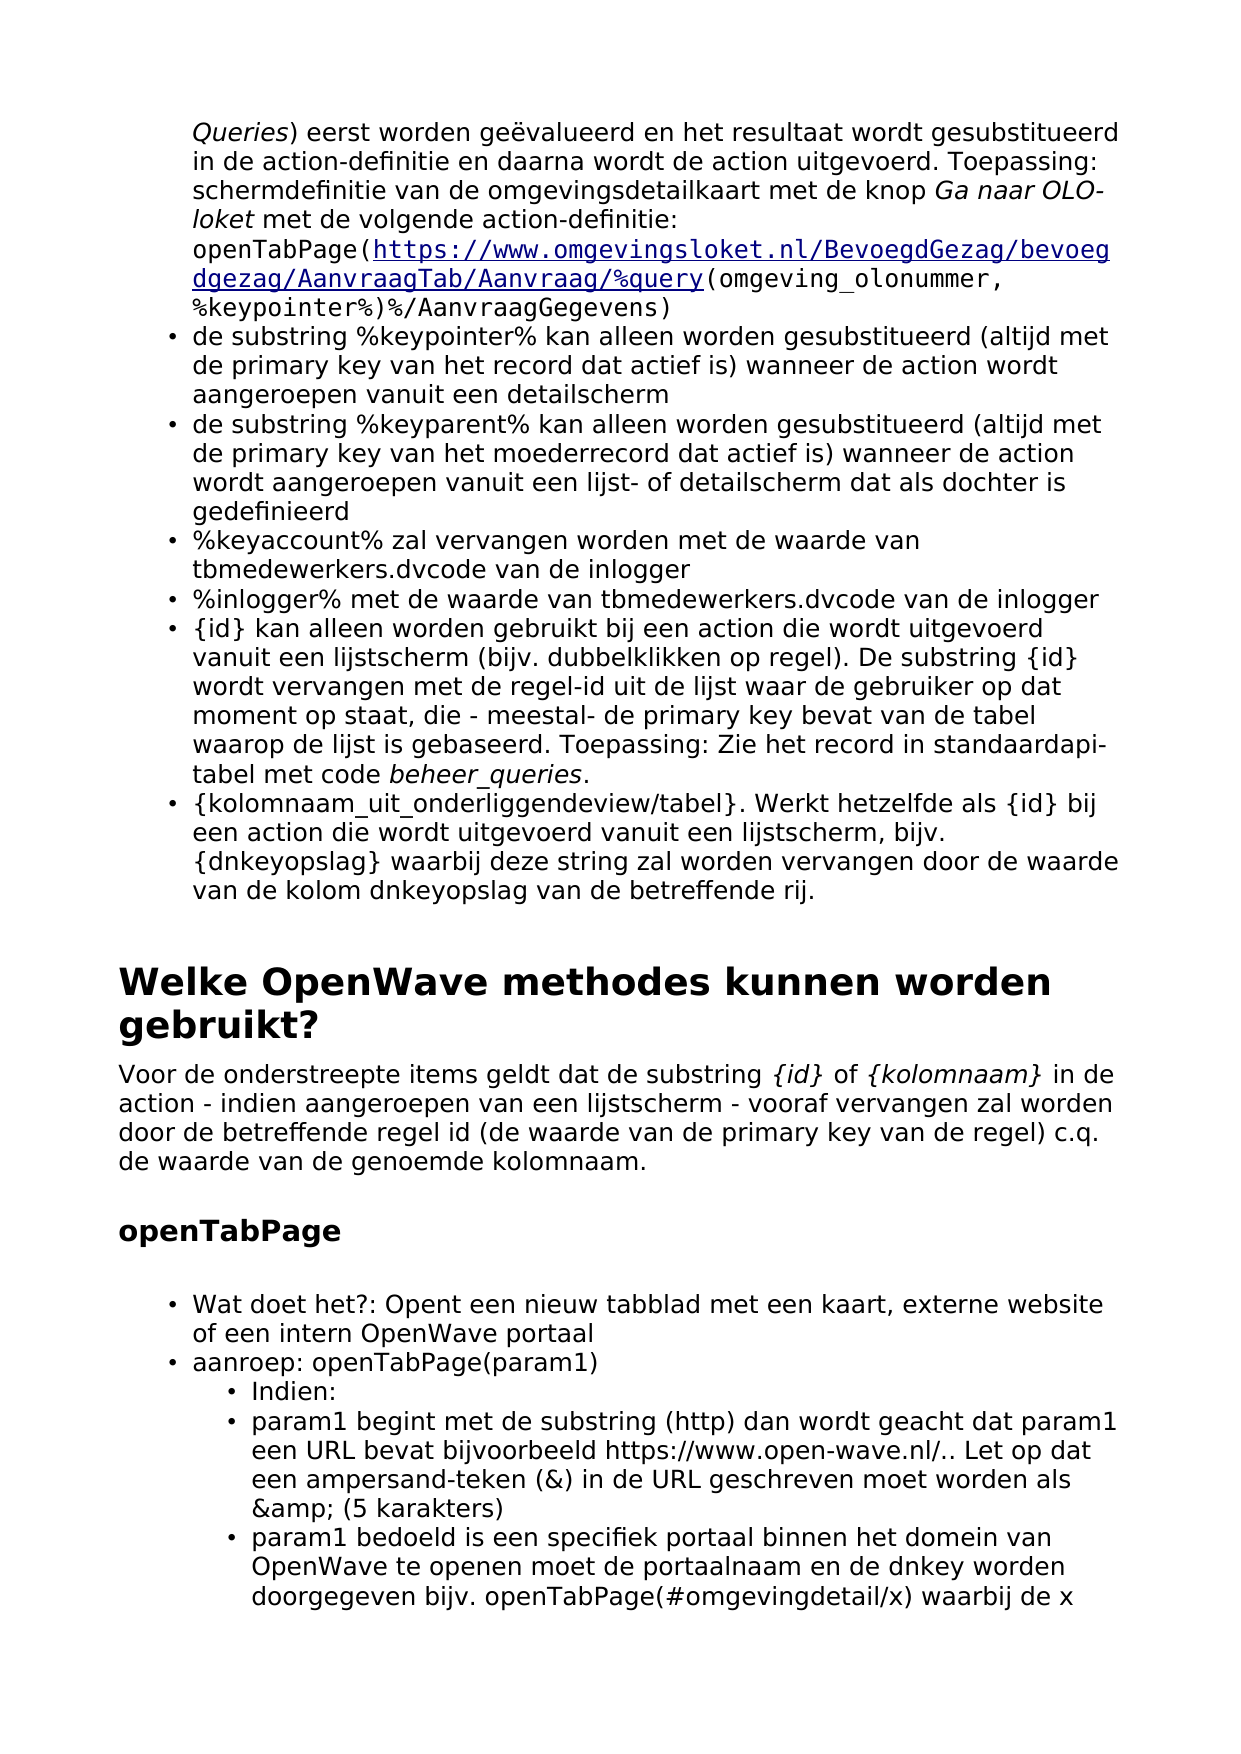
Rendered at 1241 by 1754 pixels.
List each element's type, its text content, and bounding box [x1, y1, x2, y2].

list aanroep: openTabPage(param1) [177, 1348, 1122, 1377]
list de substring %keyparent% kan alleen worden gesubstitueerd (altijd met de primary key van het moederrecord dat actief is) wanneer de action wordt aangeroepen vanuit een lijst- of detailscherm dat als dochter is gedefinieerd [177, 410, 1122, 526]
list param1 begint met de substring (http) dan wordt geacht dat param1 een URL bevat bijvoorbeeld https://www.open-wave.nl/.. Let op dat een ampersand-teken (&) in de URL geschreven moet worden als &amp; (5 karakters) [236, 1407, 1122, 1523]
text Voor de onderstreepte items geldt dat de substring {id} of {kolomnaam} in de action - indien aangeroepen van een lijstscherm - vooraf vervangen zal worden door de betreffende regel id (de waarde van de primary key van de regel) c.q. de waarde van de genoemde kolomnaam. [118, 1060, 1122, 1177]
list %keyaccount% zal vervangen worden met de waarde van tbmedewerkers.dvcode van de inlogger [177, 526, 1122, 585]
list %inlogger% met de waarde van tbmedewerkers.dvcode van de inlogger [177, 585, 1122, 614]
list {id} kan alleen worden gebruikt bij een action die wordt uitgevoerd vanuit een lijstscherm (bijv. dubbelklikken op regel). De substring {id} wordt vervangen met de regel-id uit de lijst waar de gebruiker op dat moment op staat, die - meestal- de primary key bevat van de tabel waarop de lijst is gebaseerd. Toepassing: Zie het record in standaardapi-tabel met code beheer_queries. [177, 614, 1122, 789]
list Queries) eerst worden geëvalueerd en het resultaat wordt gesubstitueerd in de action-definitie en daarna wordt de action uitgevoerd. Toepassing: schermdefinitie van de omgevingsdetailkaart met de knop Ga naar OLO-loket met de volgende action-definitie: openTabPage(https://www.omgevingsloket.nl/BevoegdGezag/bevoegdgezag/AanvraagTab/Aanvraag/%query(omgeving_olonummer,%keypointer%)%/AanvraagGegevens) [177, 118, 1122, 322]
subtitle openTabPage [118, 1214, 1122, 1248]
list Wat doet het?: Opent een nieuw tabblad met een kaart, externe website of een intern OpenWave portaal [177, 1290, 1122, 1348]
list param1 bedoeld is een specifiek portaal binnen het domein van OpenWave te openen moet de portaalnaam en de dnkey worden doorgegeven bijv. openTabPage(#omgevingdetail/x) waarbij de x [236, 1523, 1122, 1611]
list {kolomnaam_uit_onderliggendeview/tabel}. Werkt hetzelfde als {id} bij een action die wordt uitgevoerd vanuit een lijstscherm, bijv. {dnkeyopslag} waarbij deze string zal worden vervangen door de waarde van de kolom dnkeyopslag van de betreffende rij. [177, 789, 1122, 906]
subtitle Welke OpenWave methodes kunnen worden gebruikt? [118, 960, 1122, 1047]
list de substring %keypointer% kan alleen worden gesubstitueerd (altijd met de primary key van het record dat actief is) wanneer de action wordt aangeroepen vanuit een detailscherm [177, 322, 1122, 410]
list Indien: [236, 1377, 1122, 1407]
